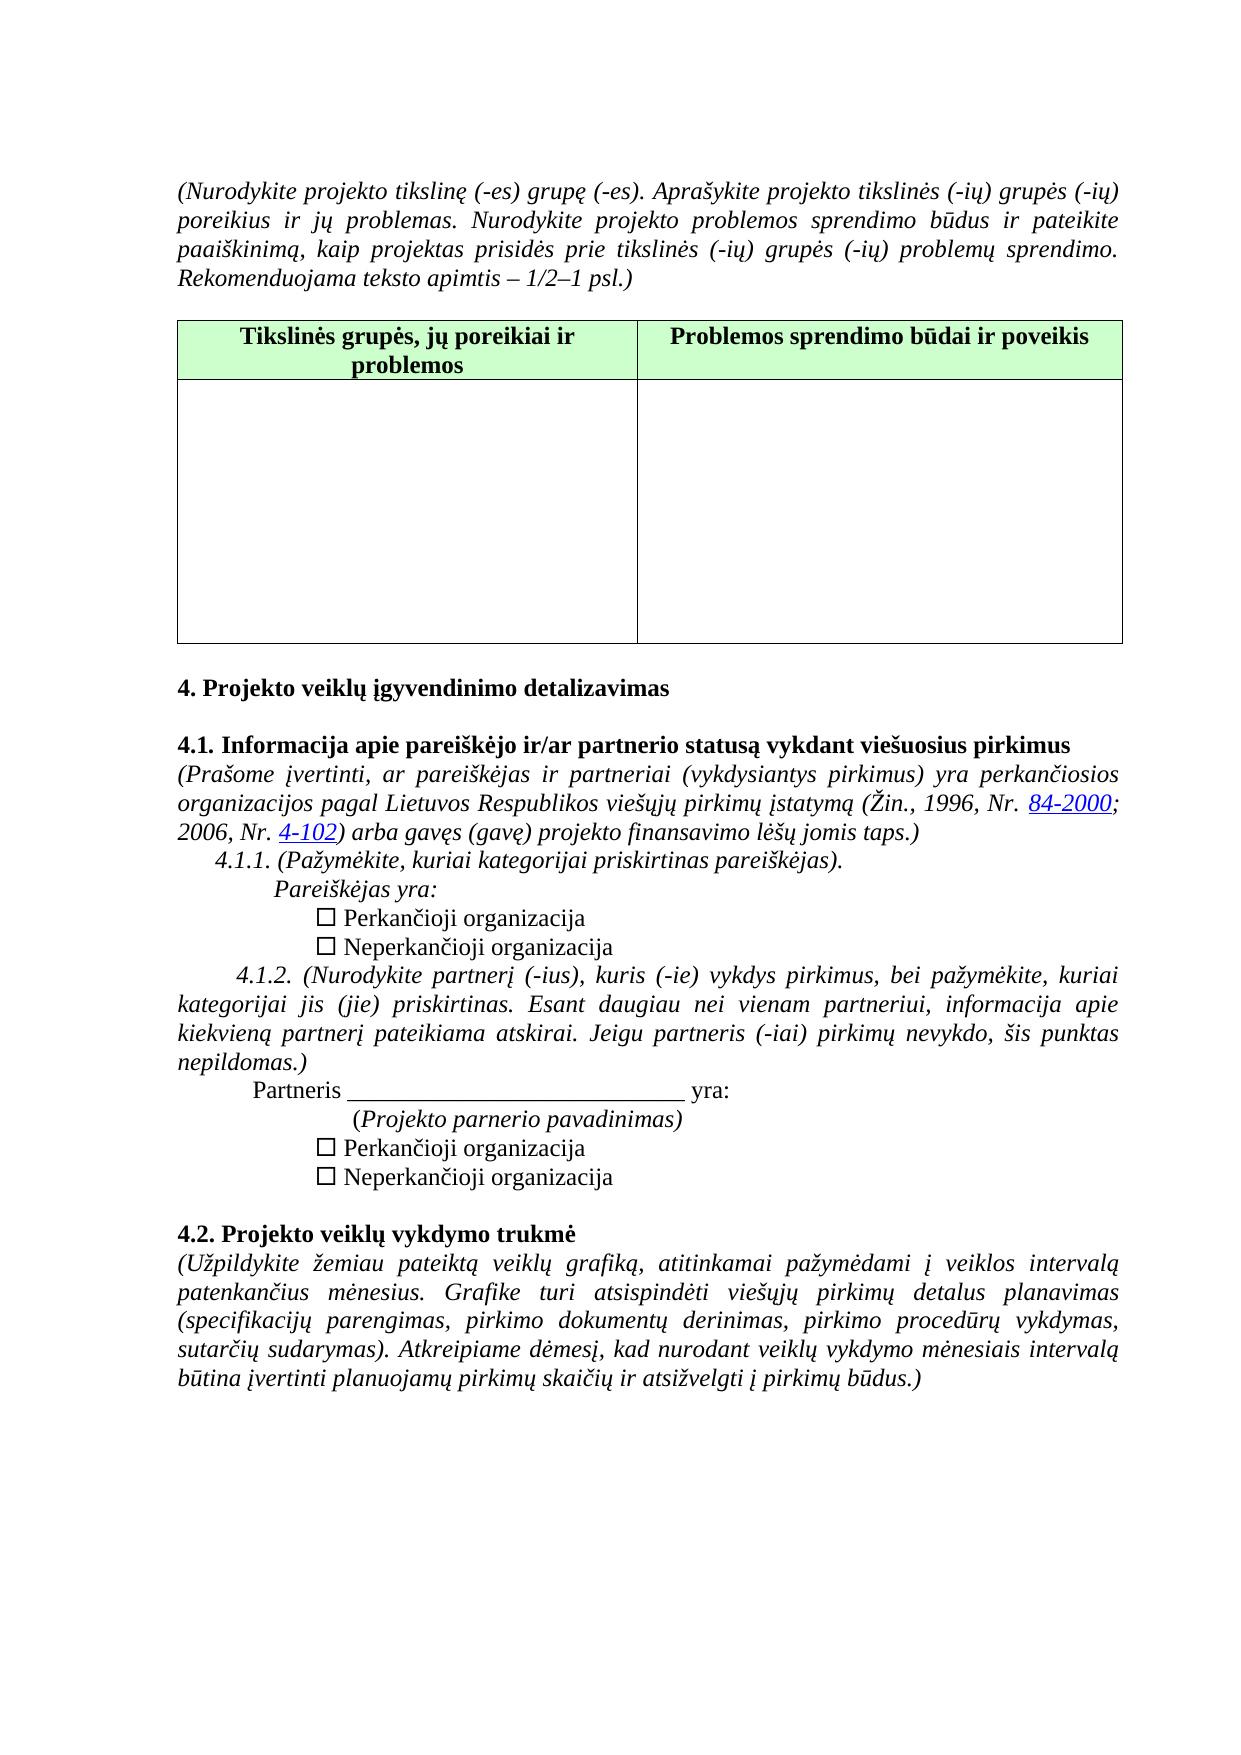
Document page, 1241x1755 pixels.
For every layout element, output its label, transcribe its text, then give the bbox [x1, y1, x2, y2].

text 4.1. Informacija apie pareiškėjo ir/ar partnerio statusą vykdant viešuosius pirkimus [177, 730, 1122, 759]
text [] Perkančioji organizacija [252, 1133, 1122, 1162]
text [] Neperkančioji organizacija [177, 932, 1122, 960]
text [] Perkančioji organizacija [177, 903, 1122, 932]
table_header Tikslinės grupės, jų poreikiai ir problemos [178, 321, 637, 379]
table_cell [178, 380, 637, 643]
text [] Neperkančioji organizacija [252, 1162, 1122, 1190]
text 4.2. Projekto veiklų vykdymo trukmė [177, 1219, 1122, 1248]
table_header Problemos sprendimo būdai ir poveikis [638, 321, 1122, 379]
text Partneris ___________________________ yra: [252, 1075, 1122, 1104]
text (Prašome įvertinti, ar pareiškėjas ir partneriai (vykdysiantys pirkimus) yra perkančiosios organizacijos pagal Lietuvos Respublikos viešųjų pirkimų įstatymą (Žin., 1996, Nr. 84-2000; 2006, Nr. 4-102) arba gavęs (gavę) projekto finansavimo lėšų jomis taps.) [177, 759, 1122, 845]
text (Užpildykite žemiau pateiktą veiklų grafiką, atitinkamai pažymėdami į veiklos intervalą patenkančius mėnesius. Grafike turi atsispindėti viešųjų pirkimų detalus planavimas (specifikacijų parengimas, pirkimo dokumentų derinimas, pirkimo procedūrų vykdymas, sutarčių sudarymas). Atkreipiame dėmesį, kad nurodant veiklų vykdymo mėnesiais intervalą būtina įvertinti planuojamų pirkimų skaičių ir atsižvelgti į pirkimų būdus.) [177, 1248, 1122, 1392]
text (Projekto parnerio pavadinimas) [352, 1104, 1122, 1133]
text (Nurodykite projekto tikslinę (-es) grupę (-es). Aprašykite projekto tikslinės (-ių) grupės (-ių) poreikius ir jų problemas. Nurodykite projekto problemos sprendimo būdus ir pateikite paaiškinimą, kaip projektas prisidės prie tikslinės (-ių) grupės (-ių) problemų sprendimo. Rekomenduojama teksto apimtis – 1/2–1 psl.) [177, 176, 1122, 291]
text 4.1.1. (Pažymėkite, kuriai kategorijai priskirtinas pareiškėjas). [215, 845, 1122, 874]
text 4.1.2. (Nurodykite partnerį (-ius), kuris (-ie) vykdys pirkimus, bei pažymėkite, kuriai kategorijai jis (jie) priskirtinas. Esant daugiau nei vienam partneriui, informacija apie kiekvieną partnerį pateikiama atskirai. Jeigu partneris (-iai) pirkimų nevykdo, šis punktas nepildomas.) [177, 960, 1122, 1075]
text Pareiškėjas yra: [215, 874, 1122, 903]
table_cell [638, 380, 1122, 643]
text 4. Projekto veiklų įgyvendinimo detalizavimas [177, 673, 1122, 702]
